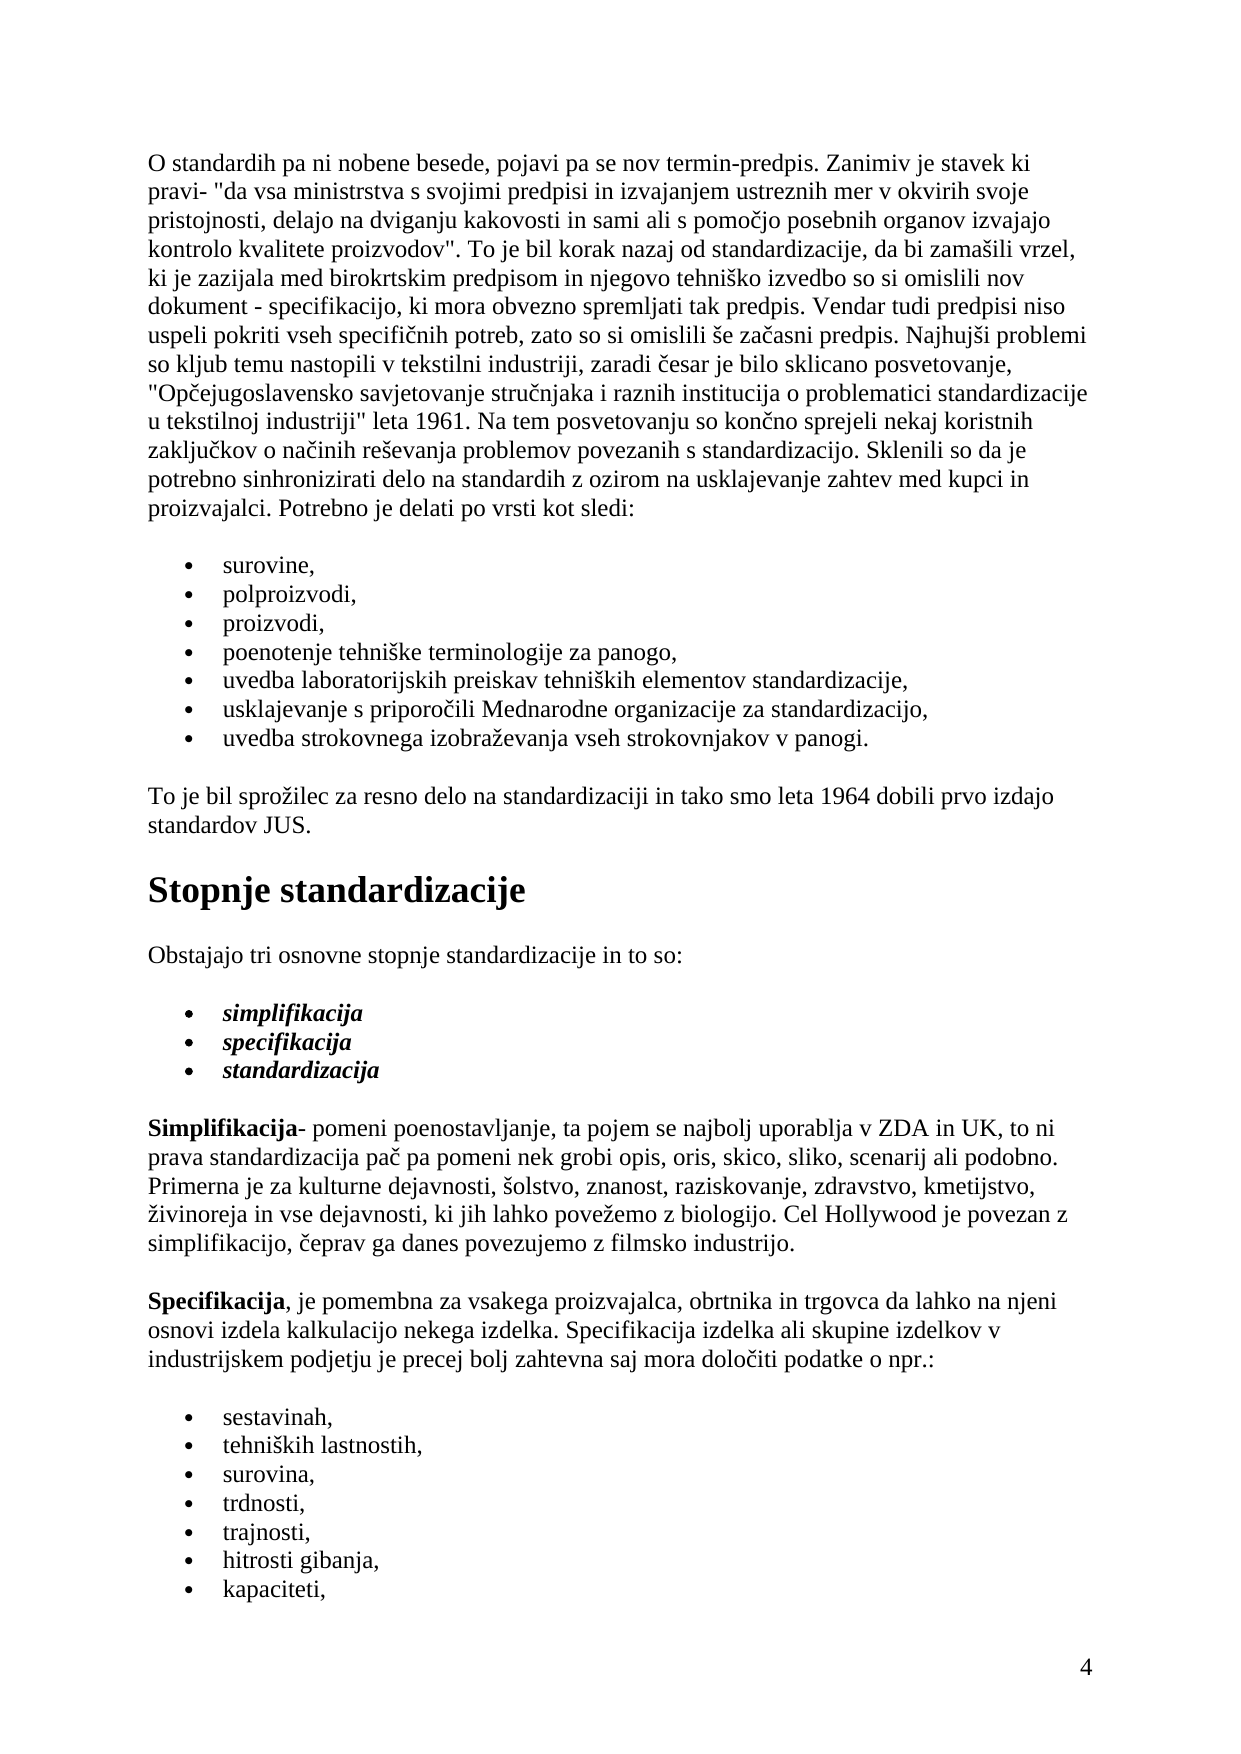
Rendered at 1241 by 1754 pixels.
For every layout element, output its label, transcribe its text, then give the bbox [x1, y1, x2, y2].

text O standardih pa ni nobene besede, pojavi pa se nov termin-predpis. Zanimiv je stavek ki pravi- "da vsa ministrstva s svojimi predpisi in izvajanjem ustreznih mer v okvirih svoje pristojnosti, delajo na dviganju kakovosti in sami ali s pomočjo posebnih organov izvajajo kontrolo kvalitete proizvodov". To je bil korak nazaj od standardizacije, da bi zamašili vrzel, ki je zazijala med birokrtskim predpisom in njegovo tehniško izvedbo so si omislili nov dokument - specifikacijo, ki mora obvezno spremljati tak predpis. Vendar tudi predpisi niso uspeli pokriti vseh specifičnih potreb, zato so si omislili še začasni predpis. Najhujši problemi so kljub temu nastopili v tekstilni industriji, zaradi česar je bilo sklicano posvetovanje, "Opčejugoslavensko savjetovanje stručnjaka i raznih institucija o problematici standardizacije u tekstilnoj industriji" leta 1961. Na tem posvetovanju so končno sprejeli nekaj koristnih zaključkov o načinih reševanja problemov povezanih s standardizacijo. Sklenili so da je potrebno sinhronizirati delo na standardih z ozirom na usklajevanje zahtev med kupci in proizvajalci. Potrebno je delati po vrsti kot sledi: [148, 148, 1093, 521]
list specifikacija [185, 1027, 1093, 1055]
subtitle Stopnje standardizacije [148, 868, 1093, 911]
list tehniških lastnostih, [185, 1430, 1093, 1459]
list surovine, [185, 551, 1093, 579]
text Specifikacija, je pomembna za vsakega proizvajalca, obrtnika in trgovca da lahko na njeni osnovi izdela kalkulacijo nekega izdelka. Specifikacija izdelka ali skupine izdelkov v industrijskem podjetju je precej bolj zahtevna saj mora določiti podatke o npr.: [148, 1286, 1093, 1372]
text Simplifikacija- pomeni poenostavljanje, ta pojem se najbolj uporablja v ZDA in UK, to ni prava standardizacija pač pa pomeni nek grobi opis, oris, skico, sliko, scenarij ali podobno. Primerna je za kulturne dejavnosti, šolstvo, znanost, raziskovanje, zdravstvo, kmetijstvo, živinoreja in vse dejavnosti, ki jih lahko povežemo z biologijo. Cel Hollywood je povezan z simplifikacijo, čeprav ga danes povezujemo z filmsko industrijo. [148, 1113, 1093, 1257]
list proizvodi, [185, 608, 1093, 637]
list standardizacija [185, 1055, 1093, 1084]
list uvedba strokovnega izobraževanja vseh strokovnjakov v panogi. [185, 723, 1093, 752]
list uvedba laboratorijskih preiskav tehniških elementov standardizacije, [185, 666, 1093, 694]
list polproizvodi, [185, 579, 1093, 608]
list usklajevanje s priporočili Mednarodne organizacije za standardizacijo, [185, 694, 1093, 723]
list kapaciteti, [185, 1574, 1093, 1603]
list sestavinah, [185, 1402, 1093, 1430]
list simplifikacija [185, 998, 1093, 1027]
text To je bil sprožilec za resno delo na standardizaciji in tako smo leta 1964 dobili prvo izdajo standardov JUS. [148, 781, 1093, 838]
text Obstajajo tri osnovne stopnje standardizacije in to so: [148, 940, 1093, 969]
list trdnosti, [185, 1488, 1093, 1517]
list surovina, [185, 1459, 1093, 1488]
list trajnosti, [185, 1517, 1093, 1545]
list poenotenje tehniške terminologije za panogo, [185, 637, 1093, 666]
list hitrosti gibanja, [185, 1545, 1093, 1574]
